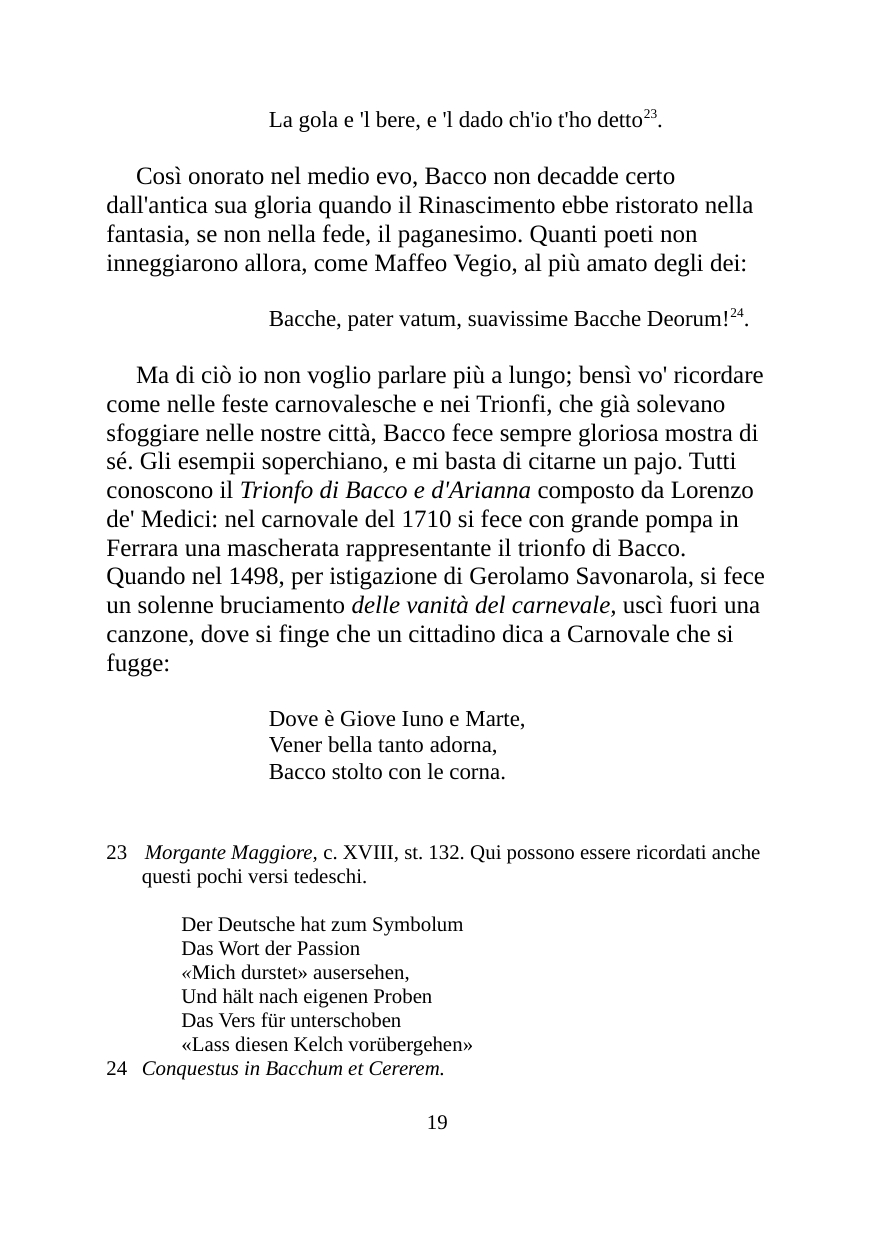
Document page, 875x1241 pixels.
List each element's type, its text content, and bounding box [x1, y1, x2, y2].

text Das Wort der Passion [106, 936, 768, 960]
text Bacche, pater vatum, suavissime Bacche Deorum!. [239, 305, 768, 331]
text Ma di ciò io non voglio parlare più a lungo; bensì vo' ricordare come nelle feste carnovalesche e nei Trionfi, che già solevano sfoggiare nelle nostre città, Bacco fece sempre gloriosa mostra di sé. Gli esempii soperchiano, e mi basta di citarne un pajo. Tutti conoscono il Trionfo di Bacco e d'Arianna composto da Lorenzo de' Medici: nel carnovale del 1710 si fece con grande pompa in Ferrara una mascherata rappresentante il trionfo di Bacco. Quando nel 1498, per istigazione di Gerolamo Savonarola, si fece un solenne bruciamento delle vanità del carnevale, uscì fuori una canzone, dove si finge che un cittadino dica a Carnovale che si fugge: [106, 360, 768, 676]
text Conquestus in Bacchum et Cererem. [106, 1056, 768, 1080]
text Bacco stolto con le corna. [239, 758, 768, 784]
text Das Vers für unterschoben [106, 1008, 768, 1032]
text Vener bella tanto adorna, [239, 732, 768, 758]
text Dove è Giove Iuno e Marte, [239, 705, 768, 732]
text Così onorato nel medio evo, Bacco non decadde certo dall'antica sua gloria quando il Rinascimento ebbe ristorato nella fantasia, se non nella fede, il paganesimo. Quanti poeti non inneggiarono allora, come Maffeo Vegio, al più amato degli dei: [106, 161, 768, 276]
text Der Deutsche hat zum Symbolum [106, 912, 768, 936]
text «Mich durstet» ausersehen, [106, 960, 768, 984]
text La gola e 'l bere, e 'l dado ch'io t'ho detto. [239, 106, 768, 133]
text Morgante Maggiore, c. XVIII, st. 132. Qui possono essere ricordati anche questi pochi versi tedeschi. [106, 840, 768, 888]
text «Lass diesen Kelch vorübergehen» [106, 1032, 768, 1056]
text Und hält nach eigenen Proben [106, 984, 768, 1008]
